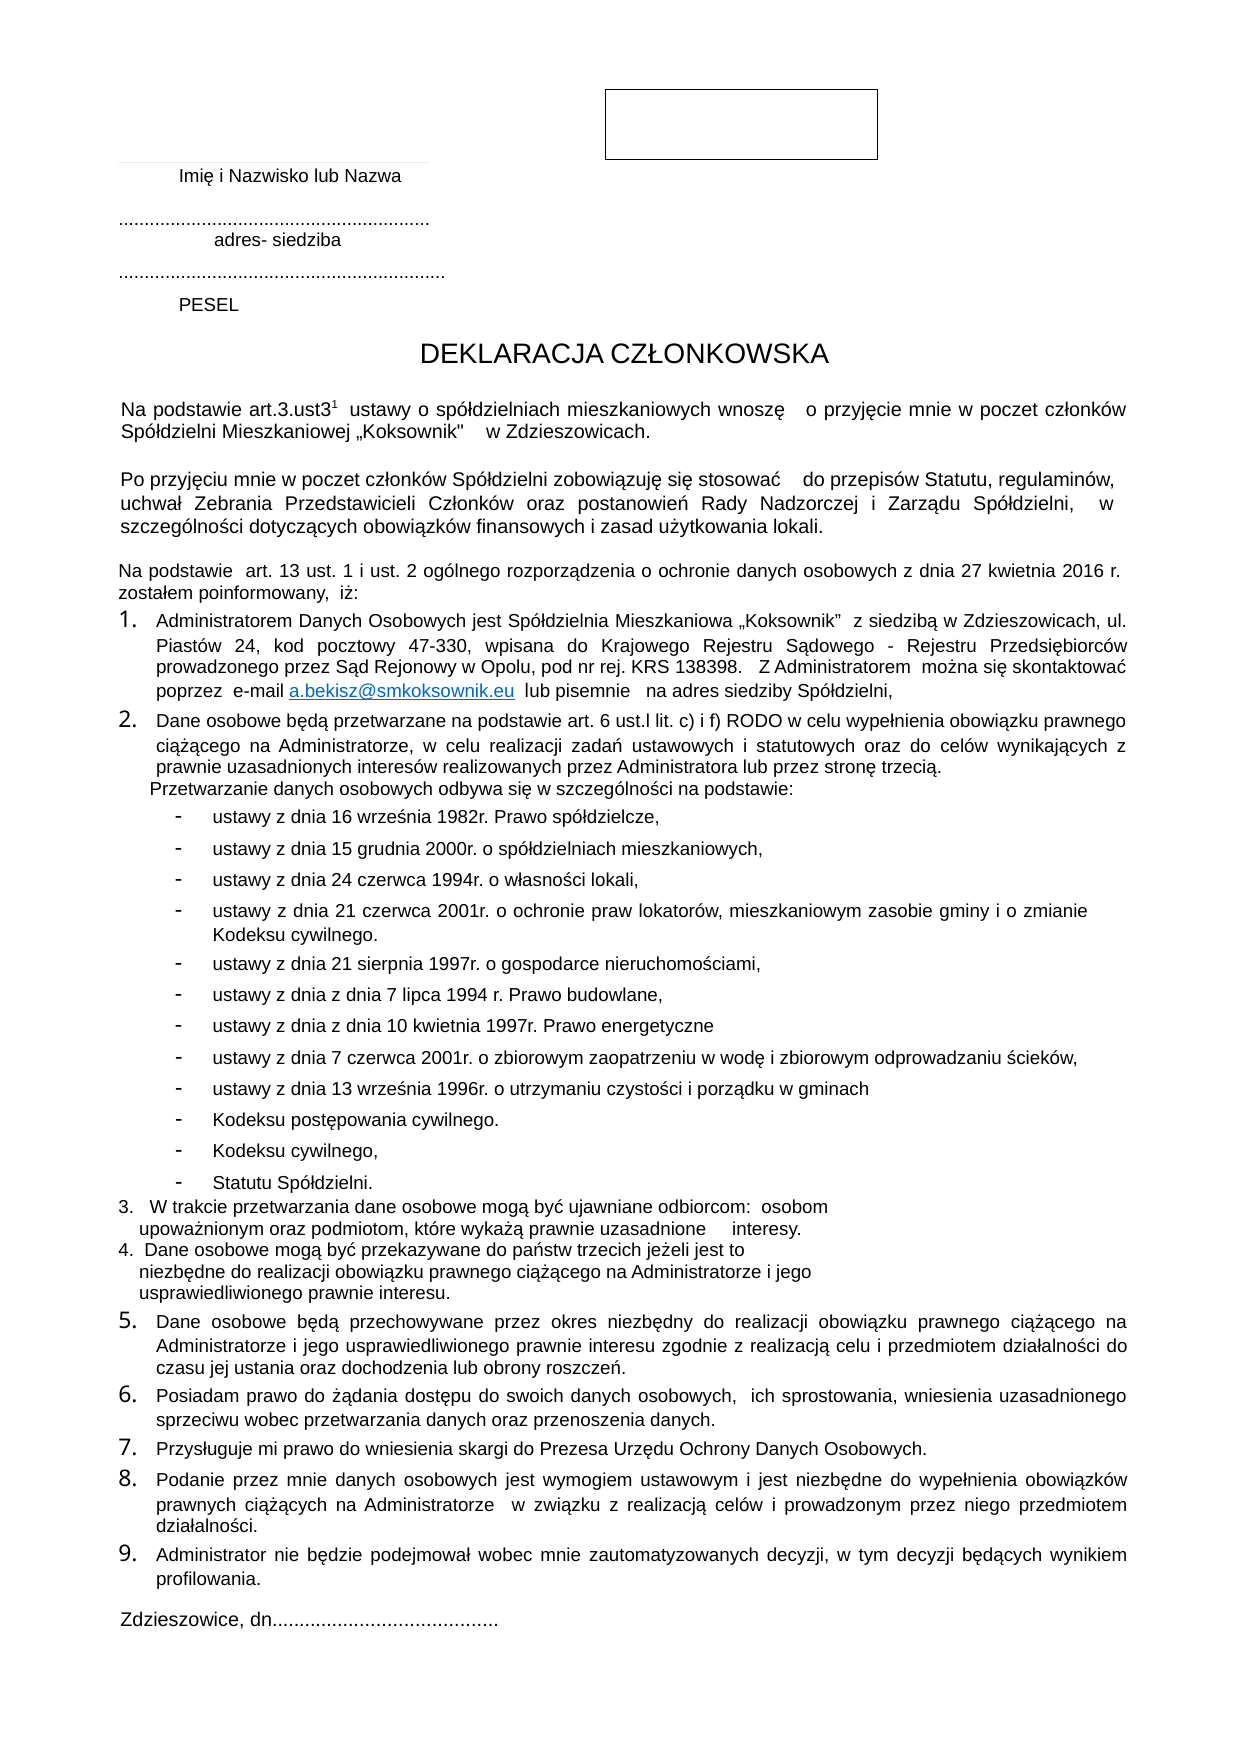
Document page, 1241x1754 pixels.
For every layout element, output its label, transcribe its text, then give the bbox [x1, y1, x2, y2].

subtitle DEKLARACJA CZŁONKOWSKA [126, 337, 1122, 371]
list Posiadam prawo do żądania dostępu do swoich danych osobowych, ich sprostowania, wniesienia uzasadnionego sprzeciwu wobec przetwarzania danych oraz przenoszenia danych. [118, 1378, 1128, 1431]
list ustawy z dnia 13 września 1996r. o utrzymaniu czystości i porządku w gminach [175, 1071, 1122, 1102]
text ............................................................ [118, 207, 1122, 229]
text adres- siedziba [214, 229, 1122, 251]
text Zdzieszowice, dn [120, 1611, 1122, 1630]
list 4. Dane osobowe mogą być przekazywane do państw trzecich jeżeli jest to [118, 1239, 1128, 1261]
list Dane osobowe będą przechowywane przez okres niezbędny do realizacji obowiązku prawnego ciążącego na Administratorze i jego usprawiedliwionego prawnie interesu zgodnie z realizacją celu i przedmiotem działalności do czasu jej ustania oraz dochodzenia lub obrony roszczeń. [118, 1304, 1128, 1378]
list Podanie przez mnie danych osobowych jest wymogiem ustawowym i jest niezbędne do wypełnienia obowiązków prawnych ciążących na Administratorze w związku z realizacją celów i prowadzonym przez niego przedmiotem działalności. [118, 1462, 1128, 1536]
list 3. W trakcie przetwarzania dane osobowe mogą być ujawniane odbiorcom: osobom [118, 1196, 1128, 1217]
list Dane osobowe będą przetwarzane na podstawie art. 6 ust.l lit. c) i f) RODO w celu wypełnienia obowiązku prawnego ciążącego na Administratorze, w celu realizacji zadań ustawowych i statutowych oraz do celów wynikających z prawnie uzasadnionych interesów realizowanych przez Administratora lub przez stronę trzecią. [118, 703, 1128, 778]
text Przetwarzanie danych osobowych odbywa się w szczególności na podstawie: [118, 778, 1122, 799]
text Po przyjęciu mnie w poczet członków Spółdzielni zobowiązuję się stosować do przepisów Statutu, regulaminów, uchwał Zebrania Przedstawicieli Członków oraz postanowień Rady Nadzorczej i Zarządu Spółdzielni, w szczególności dotyczących obowiązków finansowych i zasad użytkowania lokali. [120, 467, 1116, 539]
list ustawy z dnia 7 czerwca 2001r. o zbiorowym zaopatrzeniu w wodę i zbiorowym odprowadzaniu ścieków, [175, 1039, 1089, 1071]
list Kodeksu postępowania cywilnego. [175, 1102, 1122, 1133]
list ustawy z dnia 24 czerwca 1994r. o własności lokali, [174, 862, 1122, 893]
list niezbędne do realizacji obowiązku prawnego ciążącego na Administratorze i jego [118, 1261, 1128, 1282]
list Administrator nie będzie podejmował wobec mnie zautomatyzowanych decyzji, w tym decyzji będących wynikiem profilowania. [118, 1536, 1128, 1589]
list Statutu Spółdzielni. [175, 1164, 1122, 1196]
text Na podstawie art.3.ust31 ustawy o spółdzielniach mieszkaniowych wnoszę o przyjęcie mnie w poczet członków Spółdzielni Mieszkaniowej „Koksownik" w Zdzieszowicach. [121, 397, 1128, 443]
table_header [606, 90, 877, 158]
list ustawy z dnia 16 września 1982r. Prawo spółdzielcze, [174, 799, 1122, 831]
text Imię i Nazwisko lub Nazwa [120, 164, 1122, 186]
list upoważnionym oraz podmiotom, które wykażą prawnie uzasadnione interesy. [118, 1217, 1128, 1239]
list Przysługuje mi prawo do wniesienia skargi do Prezesa Urzędu Ochrony Danych Osobowych. [118, 1431, 1128, 1462]
list usprawiedliwionego prawnie interesu. [118, 1282, 1128, 1304]
text ............................................................... [118, 261, 1122, 283]
list Kodeksu cywilnego, [175, 1133, 1122, 1164]
list ustawy z dnia 21 sierpnia 1997r. o gospodarce nieruchomościami, [174, 946, 1122, 977]
text PESEL [120, 294, 1122, 315]
list ustawy z dnia 15 grudnia 2000r. o spółdzielniach mieszkaniowych, [174, 831, 1122, 862]
list ustawy z dnia z dnia 10 kwietnia 1997r. Prawo energetyczne [174, 1008, 1122, 1039]
text Na podstawie art. 13 ust. 1 i ust. 2 ogólnego rozporządzenia o ochronie danych osobowych z dnia 27 kwietnia 2016 r. zostałem poinformowany, iż: [118, 560, 1122, 603]
list ustawy z dnia z dnia 7 lipca 1994 r. Prawo budowlane, [174, 977, 1122, 1008]
list Administratorem Danych Osobowych jest Spółdzielnia Mieszkaniowa „Koksownik” z siedzibą w Zdzieszowicach, ul. Piastów 24, kod pocztowy 47-330, wpisana do Krajowego Rejestru Sądowego - Rejestru Przedsiębiorców prowadzonego przez Sąd Rejonowy w Opolu, pod nr rej. KRS 138398. Z Administratorem można się skontaktować poprzez e-mail a.bekisz@smkoksownik.eu lub pisemnie na adres siedziby Spółdzielni, [118, 603, 1128, 703]
list ustawy z dnia 21 czerwca 2001r. o ochronie praw lokatorów, mieszkaniowym zasobie gminy i o zmianie Kodeksu cywilnego. [174, 893, 1089, 946]
